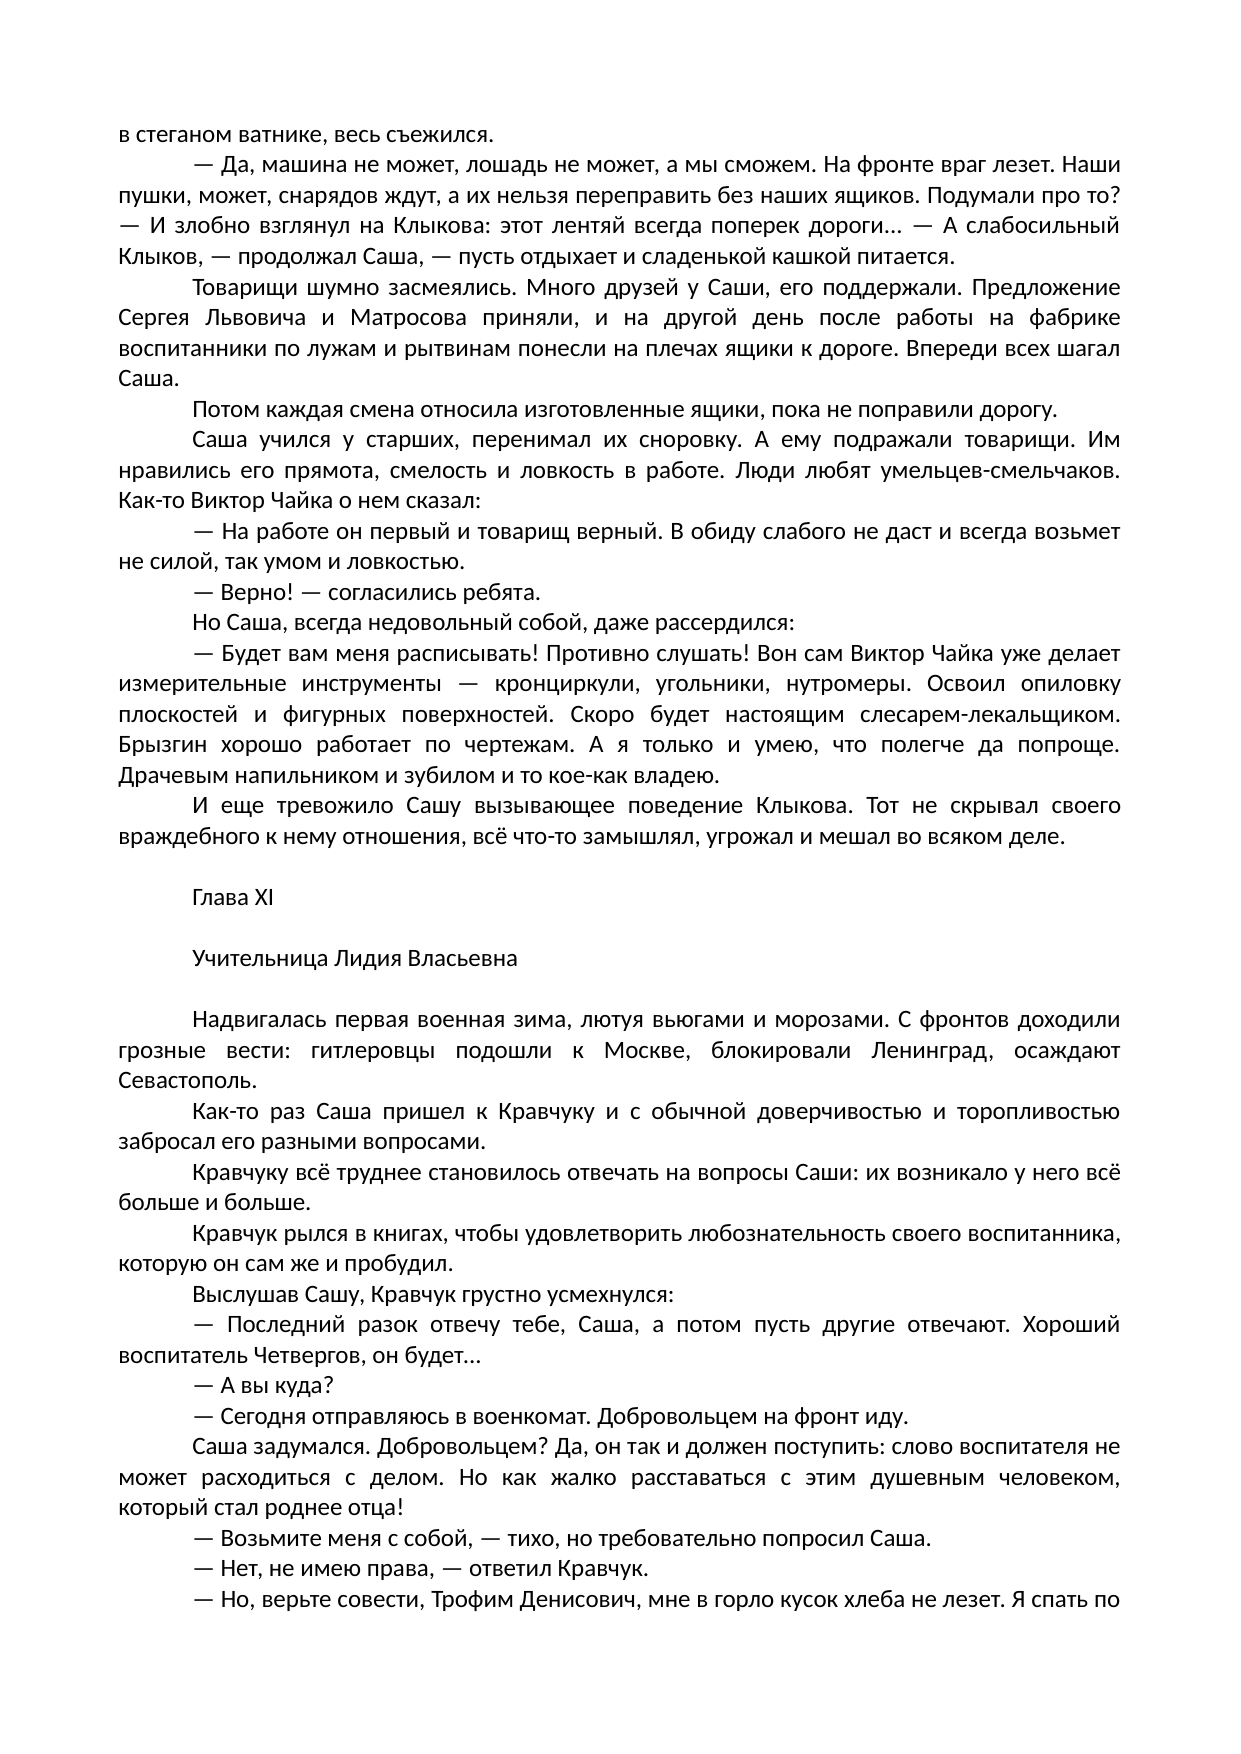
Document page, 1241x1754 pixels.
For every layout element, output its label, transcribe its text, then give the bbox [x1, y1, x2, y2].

text — Нет, не имею права, — ответил Кравчук. [118, 1553, 1122, 1583]
text Кравчук рылся в книгах, чтобы удовлетворить любознательность своего воспитанника, которую он сам же и пробудил. [118, 1217, 1122, 1278]
text — Верно! — согласились ребята. [118, 576, 1122, 606]
text — Последний разок отвечу тебе, Саша, а потом пусть другие отвечают. Хороший воспитатель Четвергов, он будет... [118, 1308, 1122, 1369]
text — Сегодня отправляюсь в военкомат. Добровольцем на фронт иду. [118, 1400, 1122, 1431]
text Потом каждая смена относила изготовленные ящики, пока не поправили дорогу. [118, 393, 1122, 423]
text Кравчуку всё труднее становилось отвечать на вопросы Саши: их возникало у него всё больше и больше. [118, 1156, 1122, 1217]
text — А вы куда? [118, 1369, 1122, 1400]
text — На работе он первый и товарищ верный. В обиду слабого не даст и всегда возьмет не силой, так умом и ловкостью. [118, 515, 1122, 576]
text Учительница Лидия Власьевна [118, 942, 1122, 973]
text — Будет вам меня расписывать! Противно слушать! Вон сам Виктор Чайка уже делает измерительные инструменты — кронциркули, угольники, нутромеры. Освоил опиловку плоскостей и фигурных поверхностей. Скоро будет настоящим слесарем-лекальщиком. Брызгин хорошо работает по чертежам. А я только и умею, что полегче да попроще. Драчевым напильником и зубилом и то кое-как владею. [118, 637, 1122, 789]
text И еще тревожило Сашу вызывающее поведение Клыкова. Тот не скрывал своего враждебного к нему отношения, всё что-то замышлял, угрожал и мешал во всяком деле. [118, 789, 1122, 851]
text — Возьмите меня с собой, — тихо, но требовательно попросил Саша. [118, 1522, 1122, 1553]
text — Но, верьте совести, Трофим Денисович, мне в горло кусок хлеба не лезет. Я спать по [118, 1583, 1122, 1614]
text Саша учился у старших, перенимал их сноровку. А ему подражали товарищи. Им нравились его прямота, смелость и ловкость в работе. Люди любят умельцев-смельчаков. Как-то Виктор Чайка о нем сказал: [118, 423, 1122, 515]
text в стеганом ватнике, весь съежился. [118, 118, 1122, 149]
text Надвигалась первая военная зима, лютуя вьюгами и морозами. С фронтов доходили грозные вести: гитлеровцы подошли к Москве, блокировали Ленинград, осаждают Севастополь. [118, 1003, 1122, 1095]
text Выслушав Сашу, Кравчук грустно усмехнулся: [118, 1278, 1122, 1308]
text Глава XI [118, 881, 1122, 912]
text Как-то раз Саша пришел к Кравчуку и с обычной доверчивостью и торопливостью забросал его разными вопросами. [118, 1095, 1122, 1156]
text Саша задумался. Добровольцем? Да, он так и должен поступить: слово воспитателя не может расходиться с делом. Но как жалко расставаться с этим душевным человеком, который стал роднее отца! [118, 1431, 1122, 1522]
text Но Саша, всегда недовольный собой, даже рассердился: [118, 606, 1122, 637]
text — Да, машина не может, лошадь не может, а мы сможем. На фронте враг лезет. Наши пушки, может, снарядов ждут, а их нельзя переправить без наших ящиков. Подумали про то? — И злобно взглянул на Клыкова: этот лентяй всегда поперек дороги... — А слабосильный Клыков, — продолжал Саша, — пусть отдыхает и сладенькой кашкой питается. [118, 149, 1122, 271]
text Товарищи шумно засмеялись. Много друзей у Саши, его поддержали. Предложение Сергея Львовича и Матросова приняли, и на другой день после работы на фабрике воспитанники по лужам и рытвинам понесли на плечах ящики к дороге. Впереди всех шагал Саша. [118, 271, 1122, 393]
